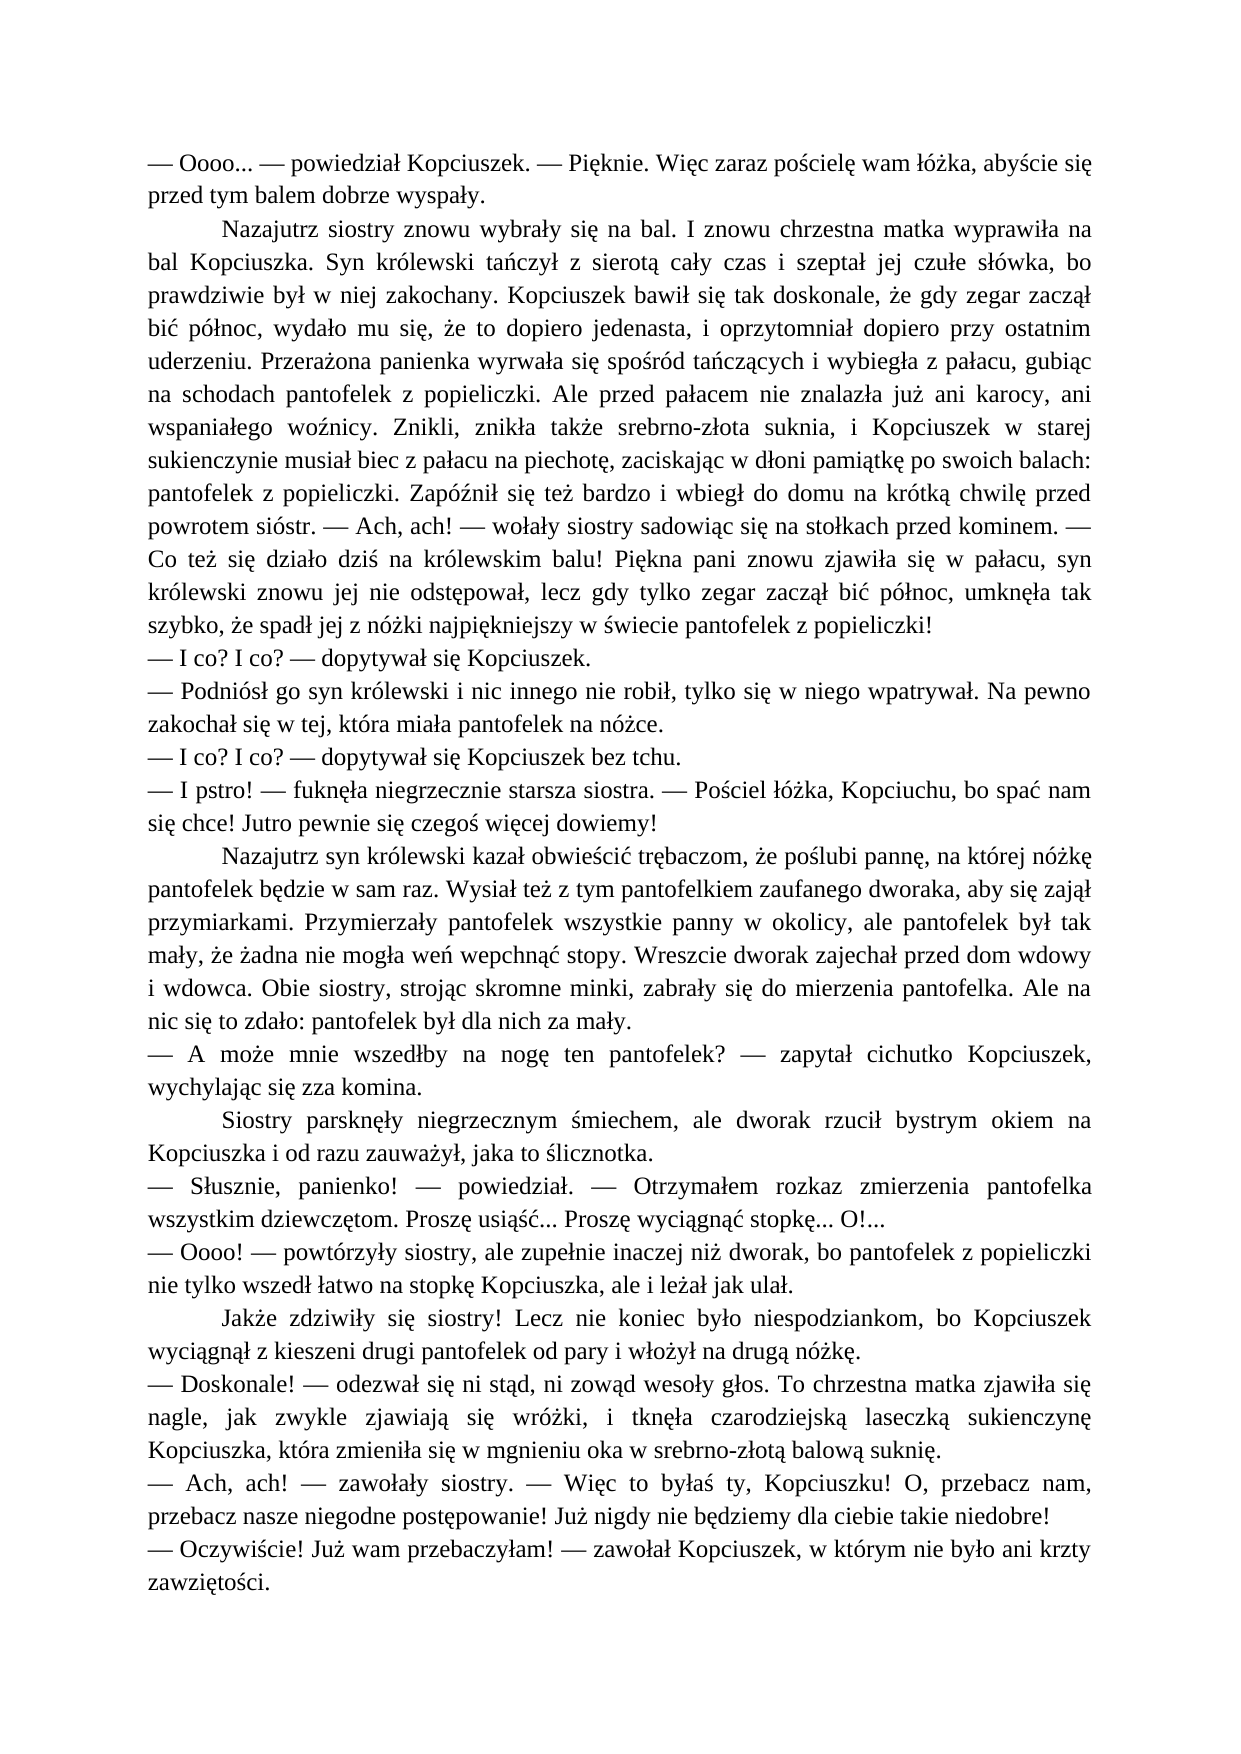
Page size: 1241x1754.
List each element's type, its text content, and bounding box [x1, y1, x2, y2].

text Siostry parsknęły niegrzecznym śmiechem, ale dworak rzucił bystrym okiem na Kopciuszka i od razu zauważył, jaka to ślicznotka. [148, 1105, 1093, 1167]
text — Słusznie, panienko! — powiedział. — Otrzymałem rozkaz zmierzenia pantofelka wszystkim dziewczętom. Proszę usiąść... Proszę wyciągnąć stopkę... O!... [148, 1171, 1093, 1233]
text — I pstro! — fuknęła niegrzecznie starsza siostra. — Pościel łóżka, Kopciuchu, bo spać nam się chce! Jutro pewnie się czegoś więcej dowiemy! [148, 775, 1093, 837]
text — Oczywiście! Już wam przebaczyłam! — zawołał Kopciuszek, w którym nie było ani krzty zawziętości. [148, 1534, 1093, 1596]
text — A może mnie wszedłby na nogę ten pantofelek? — zapytał cichutko Kopciuszek, wychylając się zza komina. [148, 1039, 1093, 1101]
text — Oooo... — powiedział Kopciuszek. — Pięknie. Więc zaraz pościelę wam łóżka, abyście się przed tym balem dobrze wyspały. [148, 148, 1093, 209]
text — I co? I co? — dopytywał się Kopciuszek. [148, 643, 1093, 672]
text — Oooo! — powtórzyły siostry, ale zupełnie inaczej niż dworak, bo pantofelek z popieliczki nie tylko wszedł łatwo na stopkę Kopciuszka, ale i leżał jak ulał. [148, 1237, 1093, 1299]
text Nazajutrz siostry znowu wybrały się na bal. I znowu chrzestna matka wyprawiła na bal Kopciuszka. Syn królewski tańczył z sierotą cały czas i szeptał jej czułe słówka, bo prawdziwie był w niej zakochany. Kopciuszek bawił się tak doskonale, że gdy zegar zaczął bić północ, wydało mu się, że to dopiero jedenasta, i oprzytomniał dopiero przy ostatnim uderzeniu. Przerażona panienka wyrwała się spośród tańczących i wybiegła z pałacu, gubiąc na schodach pantofelek z popieliczki. Ale przed pałacem nie znalazła już ani karocy, ani wspaniałego woźnicy. Znikli, znikła także srebrno-złota suknia, i Kopciuszek w starej sukienczynie musiał biec z pałacu na piechotę, zaciskając w dłoni pamiątkę po swoich balach: pantofelek z popieliczki. Zapóźnił się też bardzo i wbiegł do domu na krótką chwilę przed powrotem sióstr. — Ach, ach! — wołały siostry sadowiąc się na stołkach przed kominem. — Co też się działo dziś na królewskim balu! Piękna pani znowu zjawiła się w pałacu, syn królewski znowu jej nie odstępował, lecz gdy tylko zegar zaczął bić północ, umknęła tak szybko, że spadł jej z nóżki najpiękniejszy w świecie pantofelek z popieliczki! [148, 214, 1093, 639]
text — Doskonale! — odezwał się ni stąd, ni zowąd wesoły głos. To chrzestna matka zjawiła się nagle, jak zwykle zjawiają się wróżki, i tknęła czarodziejską laseczką sukienczynę Kopciuszka, która zmieniła się w mgnieniu oka w srebrno-złotą balową suknię. [148, 1369, 1093, 1464]
text — Podniósł go syn królewski i nic innego nie robił, tylko się w niego wpatrywał. Na pewno zakochał się w tej, która miała pantofelek na nóżce. [148, 676, 1093, 738]
text — I co? I co? — dopytywał się Kopciuszek bez tchu. [148, 742, 1093, 771]
text — Ach, ach! — zawołały siostry. — Więc to byłaś ty, Kopciuszku! O, przebacz nam, przebacz nasze niegodne postępowanie! Już nigdy nie będziemy dla ciebie takie niedobre! [148, 1468, 1093, 1530]
text Jakże zdziwiły się siostry! Lecz nie koniec było niespodziankom, bo Kopciuszek wyciągnął z kieszeni drugi pantofelek od pary i włożył na drugą nóżkę. [148, 1303, 1093, 1365]
text Nazajutrz syn królewski kazał obwieścić trębaczom, że poślubi pannę, na której nóżkę pantofelek będzie w sam raz. Wysiał też z tym pantofelkiem zaufanego dworaka, aby się zajął przymiarkami. Przymierzały pantofelek wszystkie panny w okolicy, ale pantofelek był tak mały, że żadna nie mogła weń wepchnąć stopy. Wreszcie dworak zajechał przed dom wdowy i wdowca. Obie siostry, strojąc skromne minki, zabrały się do mierzenia pantofelka. Ale na nic się to zdało: pantofelek był dla nich za mały. [148, 841, 1093, 1035]
